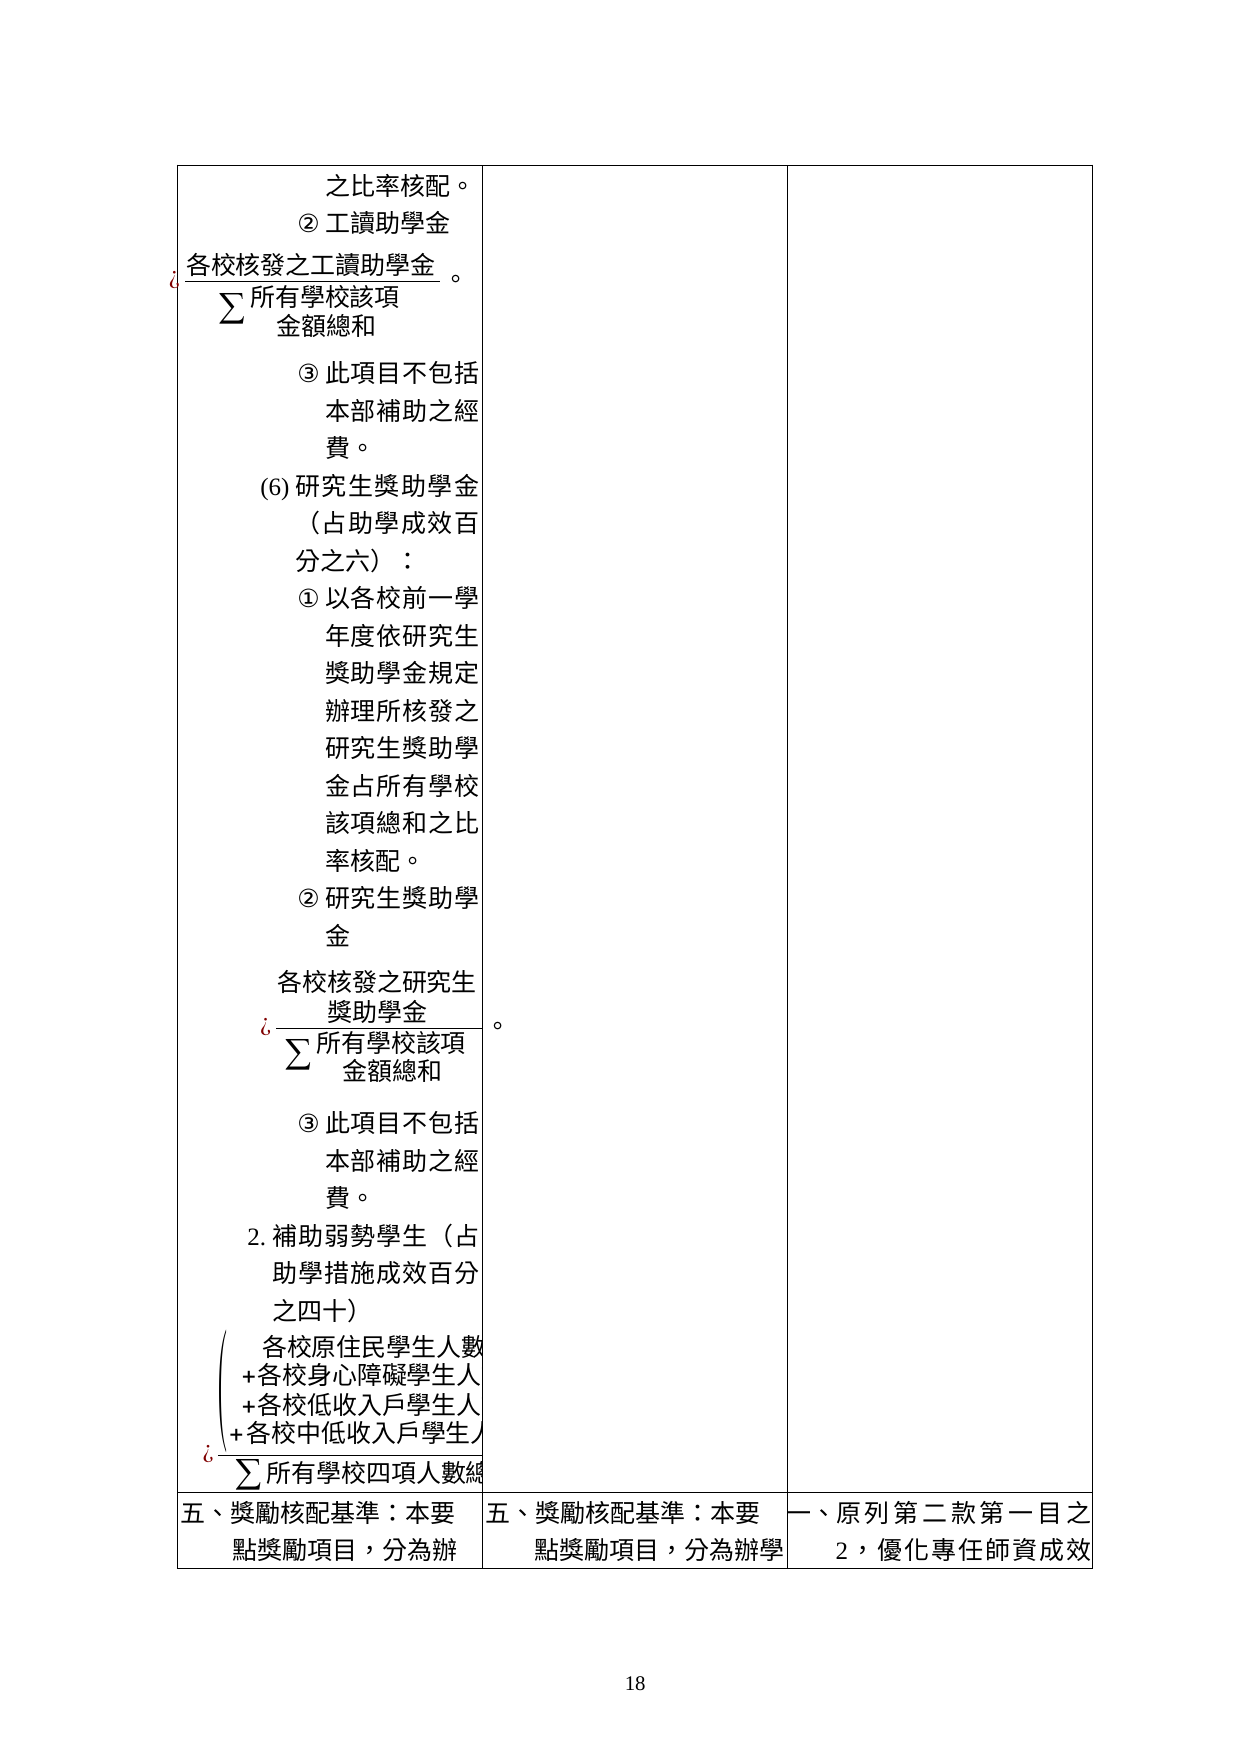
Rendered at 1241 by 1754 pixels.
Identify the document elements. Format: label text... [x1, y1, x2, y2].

table_cell 補助核配基準：本要點補助項目，分為現有規模、政策推動績效及助學措施成效： 現有規模（占補助經費百分之六十三）：分為學生數、教師數及職員人數。 學生數（占現有規模百分之七十一）： 學生數 農林漁牧及工業領域產業類科學生數加權值以五倍計算。 教師數（占現有規模百分之二十二）： 學校專任教授學術研究加給不低於公立學校標準，其專任教授人數加權值以一點五倍計算。 學校應符合本部專科以上學校總量發展規模與資源條件標準規定之各校師資員額最低要求（生師比及專任助理教授以上師資結構），始予以核配。 職員人數（占現有規模百分之七） 政策推動績效（占補助經費百分之十一）：分為學校智慧財產權保護推動績效、學生事務推動績效、校園環境安全及衛生推動績效及學術自律。 學校智慧財產權保護推動績效（占政策推動績效百分之二十三） 學生事務推動績效（占政策推動績效百分之三十四）： 整體學生事務及輔導工作成效（占學生事務推動績效百分之二十） 品德教育（占學生事務推動績效百分之二十） 生命教育（占學生事務推動績效百分之二十） 性別平等教育（占學生事務推動績效百分之二十） 防制學生藥物濫用措施（占學生事務推動績效百分之二十） 校園環境安全及衛生推動績效（占政策推動績效百分之二十四）： 校園災害防救管理（占校園環境安全及衛生推動績效百分之二十）： 依最近一次「大專校院校園環境管理現況調查與執行成效」成績分配核算，成績達七十分者，得參與本小目經費核配。 校園災害防救管理 校園節能績效（占校園環境安全及衛生推動績效百分之二十）： 依前一年度之EUI相較前一年度或與基準年之負成長情形評定分數。 校園節能績效 校園環境保護管理（占校園環境安全及衛生推動績效百分之二十）： 依最近一次「大專校院校園環境管理現況調查與執行成效」成績分配核算，成績達七十分者，得參與本小目經費核配。 校園環境保護管理 實驗場所安全衛生管理（占校園環境安全及衛生推動績效百分之二十）： 依最近一次「大專校院校園環境管理現況調查與執行成效」成績分配核算，成績達七十分者，得參與本小目經費核配。 實驗場所安全衛生管理 校園無障礙環境推動績效（占校園環境安全及衛生推動績效百分之二十） 學術自律（占政策推動績效百分之十九）： 各校當年度針對教師及學生訂有學術自律及學術倫理案件處理之相關規定，並進行教育宣導或課程達六小時以上者，得參與本小目經費核配。 助學措施成效（占補助經費百分之二十六）：分為助學成效及補助弱勢學生。 助學成效（占助學措施成效百分之六十） 註：以上項目皆不包括本部補助之經費。 優先補助逾學雜費收入3%以上之差額經費： 判斷是否為優先補助學校 優先補助逾學雜費收入3%以上之差額經費 此項目不包括本部補助之經費。 大專校院弱勢學生助學計畫之助學金（占助學成效百分之七十）： 以各校前一學年度依「大專校院弱勢學生助學計畫」規定所配合助學金占所有學校該項總和之比率核配。 大專校院弱勢學生助學計畫之助學金 此項目不包括本部補助之經費。 生活助學金（包括緊急紓困助學金）（占助學成效百分之九）： 以各校前一學年度依「大專校院弱勢學生助學計畫」規定所配合助學金及以各校前一學年度所核發之緊急紓困助學金占所有學校該項總和之比率核配。 生活助學金 此項目不包括本部補助之經費。 住宿優惠（占助學成效百分之六）： 以各校前一學年度依「大專校院弱勢學生助學計畫」規定所提供（中）低收入戶學生住宿優惠經費占所有學校該項總和之比率核配。 住宿優惠 此項目不包括本部補助之經費。 工讀助學金（占助學成效百分之九）： 以各校前一學年度依工讀助學金規定辦理所核發之工讀助學金（不包括生活助學金總額）占所有學校該項總和之比率核配。 工讀助學金 此項目不包括本部補助之經費。 研究生獎助學金（占助學成效百分之六）： 以各校前一學年度依研究生獎助學金規定辦理所核發之研究生獎助學金占所有學校該項總和之比率核配。 研究生獎助學金 此項目不包括本部補助之經費。 補助弱勢學生（占助學措施成效百分之四十） [483, 166, 787, 1492]
table_cell 第二款第二目之2至之3增列說明以臻完善。 第二款第二目之4原四項檢核項目為「確保『教師』、『教練』、『學校行政人員』及『性別平等教育委員會成員』等，上述至少三類人員接受具有性別多元意識的教材之定期及適當的訓練」、「上年度校安通報校園性侵害、性騷擾及性霸凌事件，於通報後4個月內完成線上陳報至主管機關之件數」、「上年度擬訂全校性別平等教育實施計畫，並辦理教職員及學生之性別平等教育課程或活動」、「編列上年度性別平等教育經費預算，以及進行上年度成果報告與檢討」等四項；其中本部就「上年度校安通報校園性侵害、性騷擾及性霸凌事件，於通報後4個月內完成線上陳報至主管機關之件數」部分，已建置通報系統另行管考，爰刪除此小項檢核項目；另依據106年6月29日行政院青年諮詢會第3次會議決議，增列鼓勵大專校院設置性別友善廁所項目；及依據學生輔導法第11條、第6條、第19條、第14條、第16條規定，增列學生輔導相關檢核項目計六項，包括「已設置或規劃設置性別友善廁所」、「依學生輔導法第十一條第五項規定，進用足額之專業輔導人員（即具有臨床心理師、諮商心理師或社會工作師證書，由主管機關或學校依法進用，從事學生輔導工作者）」、「視學生身心狀況及需求，提供發展性輔導、介入性輔導或處遇性輔導之三級輔導機制」、「依學生轉銜輔導及服務辦法規定，提供學生整體性與持續性之轉銜輔導及服務，使各教育階段學生輔導需求得以銜接」、「定期辦理校長、教師及專業輔導人員輔導知能研習，納入年度輔導工作計畫實施」、「設置執行學生輔導工作所需之場地及設備」等六項，修正後共計九小項指標，爰修正第二款第二目之4說明及計算公式。 依本部107年7月17日臺教學(五)字第1070111614號「防制學生藥物濫用」績優教育單位評選及表揚實施計畫，鼓勵各級學校及教育行政單位落實執行防制學生藥物濫用三級預防工作，並藉由友善且緊密的通報機制以完善個案的追蹤與輔導，通盤建立社會與校園的支持體系，爰透過績優評選及表揚活動，以激勵工作士氣並塑造學習典範，進而發揮拒毒預防之宣導效益。故修正第二款第二目之5說明及計算公式。 修正第二款第三目之2公式所列EUI之中文名稱及定義，以臻完善。 修正第二款第四目之1，以累計方式採計，教師及學生若於一百零六年度起參與教育宣導或課程達六小時以上並具有研習證書即納入計算。研習證書係指參與教育宣導或課程完成後取得之證明文件。本項指標係自106年度起實施，另教師及學生自106年度起參與教育宣導或課程達六小時以上並具有研習證書者即可納入計算，爰刪除「當年度」規定。本項指標採計相關規定業訂於認列須知第2點第2款第4目。本年度計算基期為一百零六年度一月一日起至一百零七年度十月十五日止，一百零七年十月十六日起至一百零七年十二月三十一日止取得之研習證書納入一百零九年核配，另增修第二款第四目之2。現行規定由各校自行提供相關證明，且部分學校已完成課程之師生多採臺灣學術倫理教育資源中心課程及證明，且目前臺灣學術倫理教育資源中心已建置完整具完善之課程規劃及線上課程機制，為增進各校申請本項指標之公正性，自一百零八年度起，本項指標僅採計由本部委託辦理之「台灣學術倫理教育資源中心」發給之研習通過證明（相關課程並有線上課程），另為使學校及早因應及準備，故自一百零八年一月一日起實施。現行第二款第四目之2順移為3。 其餘未修正。 [788, 166, 1092, 1492]
table_cell 補助核配基準：本要點補助項目，分為現有規模、政策推動績效及助學措施成效： 現有規模（占補助經費百分之六十三）：分為學生數、教師數及職員人數。 學生數（占現有規模百分之七十一）： 學生數 農林漁牧及工業領域產業類科學生數加權值以五倍計算。 教師數（占現有規模百分之二十二）： 學校專任教授學術研究加給不低於公立學校標準，其專任教授人數加權值以一點五倍計算。 學校應符合本部專科以上學校總量發展規模與資源條件標準規定之各校師資員額最低要求（生師比及專任助理教授以上師資結構），始予以核配。 職員人數（占現有規模百分之七） 政策推動績效（占補助經費百分之十一）：分為學校智慧財產權保護推動績效、學生事務推動績效、校園環境安全及衛生推動績效及學術自律。 學校智慧財產權保護推動績效（占政策推動績效百分之二十三） 學生事務推動績效（占政策推動績效百分之三十四）： 整體學生事務及輔導工作成效（占學生事務推動績效百分之二十） 品德教育（占學生事務推動績效百分之二十） 依各校前一年度四項品德教育檢核項目達成比率為計算基準： 品德教育列入學校整體校務發展與各單位年度施政計畫中，並於推動時整合與運用校內外資源。 辦理或參加品德教育相關研習與進修，提升教師及行政人員品德教育專業知能。 開設品德教育相關課程、結合服務學習開設相關課程、以多元創新方式將品德教育納入非正式課程或活動。 品德教育之定期自我檢核與改善機制。 生命教育（占學生事務推動績效百分之二十） 依各校前一年度四項生命教育檢核項目達成比率為計算基準： 已由單一學校或跨校合作辦理校園生命教育多元活動，提供學生生活化的生命體驗。 已辦理教師、行政人員及家長生命教育相關議題之知能研習、工作坊、成長團體或讀書會。 已開設生命教育相關通識課程，或已設立生命教育學程或生命教育碩士班。 補助師生赴國內外出席生命教育國際學術研討會或參訪活動。 性別平等教育及學生輔導（占學生事務推動績效百分之二十） 依各校前一年度九項性別平等教育及學生輔導檢核項目達成比率為計算基準： 確保「教師」、「教練」、「學校行政人員」及「性別平等教育委員會成員」等，上述至少三類人員接受具有性別多元意識的教材之定期及適當的訓練。 上年度擬訂全校性別平等教育實施計畫，並辦理教職員及學生之性別平等教育課程或活動。 編列上年度性別平等教育經費預算，以及進行上年度成果報告與檢討。 已設置或規劃設置性別友善廁所。 依學生輔導法第十一條第五項規定，進用足額之專業輔導人員（即具有臨床心理師、諮商心理師或社會工作師證書，由主管機關或學校依法進用，從事學生輔導工作者）。 視學生身心狀況及需求，提供發展性輔導、介入性輔導或處遇性輔導之三級輔導機制。 依學生轉銜輔導及服務辦法規定，提供學生整體性與持續性之轉銜輔導及服務，使各教育階段學生輔導需求得以銜接。 定期辦理校長、教師及專業輔導人員輔導知能研習，納入年度輔導工作計畫實施。 設置執行學生輔導工作所需之場地及設備。 防制學生藥物濫用措施（占學生事務推動績效百分之二十） 學校依據本部「大專校院防制學生藥物濫用工作自評表」自評，經本部審核後，依該校表現之排序換算為級分後分別核配。 級分分配比率如下： 校園環境安全及衛生推動績效（占政策推動績效百分之二十四）： 校園災害防救管理（占校園環境安全及衛生推動績效百分之二十）： 依最近一次「大專校院校園環境管理現況調查與執行成效」成績分配核算，成績達七十分者，得參與本小目經費核配。 校園災害防救管理 校園節能績效（占校園環境安全及衛生推動績效百分之二十）： 依前一年度之用電指標（Energy Use Index, EUI）（為建築物總樓地板面積之年度用電度數，單位：kWh/m2/year）相較前一年度或與基準年之負成長情形評定分數。 校園環境保護管理（占校園環境安全及衛生推動績效百分之二十）： 依最近一次「大專校院校園環境管理現況調查與執行成效」成績分配核算，成績達七十分者，得參與本小目經費核配。 校園環境保護管理 實驗場所安全衛生管理（占校園環境安全及衛生推動績效百分之二十）： 依最近一次「大專校院校園環境管理現況調查與執行成效」成績分配核算，成績達七十分者，得參與本小目經費核配。 實驗場所安全衛生管 校園無障礙環境推動績效（占校園環境安全及衛生推動績效百分之二十） 學術自律（占政策推動績效百分之十九）： 各校一百零六年一月一日至一百零七年十月十五日針對教師及學生訂有學術自律及學術倫理案件處理之相關規定，並進行教育宣導或課程達六小時以上且具有研習證書者，得參與本小目經費核配。 自一百零八年一月一日起取得之研習證書，僅採計臺灣學術倫理教育資源中心之研習通過證明。 學術自律 助學措施成效（占補助經費百分之二十六）：分為助學成效及補助弱勢學生。 助學成效（占助學措施成效百分之六十） 註：以上項目皆不包括本部補助之經費。 優先補助逾學雜費收入3%以上之差額經費： 判斷是否為優先補助學校 優先補助逾學雜費收入3%以上之差額經費 此項目不包括本部補助之經費。 大專校院弱勢學生助學計畫之助學金（占助學成效百分之七十）： 以各校前一學年度依「大專校院弱勢學生助學計畫」規定所配合助學金占所有學校該項總和之比率核配。 大專校院弱勢學生助學計畫之助學金 此項目不包括本部補助之經費。 生活助學金（包括緊急紓困助學金）（占助學成效百分之九）： 以各校前一學年度依「大專校院弱勢學生助學計畫」規定所配合助學金及以各校前一學年度所核發之緊急紓困助學金占所有學校該項總和之比率核配。 生活助學金 此項目不包括本部補助之經費。 住宿優惠（占助學成效百分之六）： 以各校前一學年度依「大專校院弱勢學生助學計畫」規定所提供（中）低收入戶學生住宿優惠經費占所有學校該項總和之比率核配。 住宿優惠 此項目不包括本部補助之經費。 工讀助學金（占助學成效百分之九）： 以各校前一學年度依工讀助學金規定辦理所核發之工讀助學金（不包括生活助學金總額）占所有學校該項總和之比率核配。 工讀助學金 此項目不包括本部補助之經費。 研究生獎助學金（占助學成效百分之六）： 以各校前一學年度依研究生獎助學金規定辦理所核發之研究生獎助學金占所有學校該項總和之比率核配。 研究生獎助學金 此項目不包括本部補助之經費。 補助弱勢學生（占助學措施成效百分之四十） [178, 166, 482, 1492]
